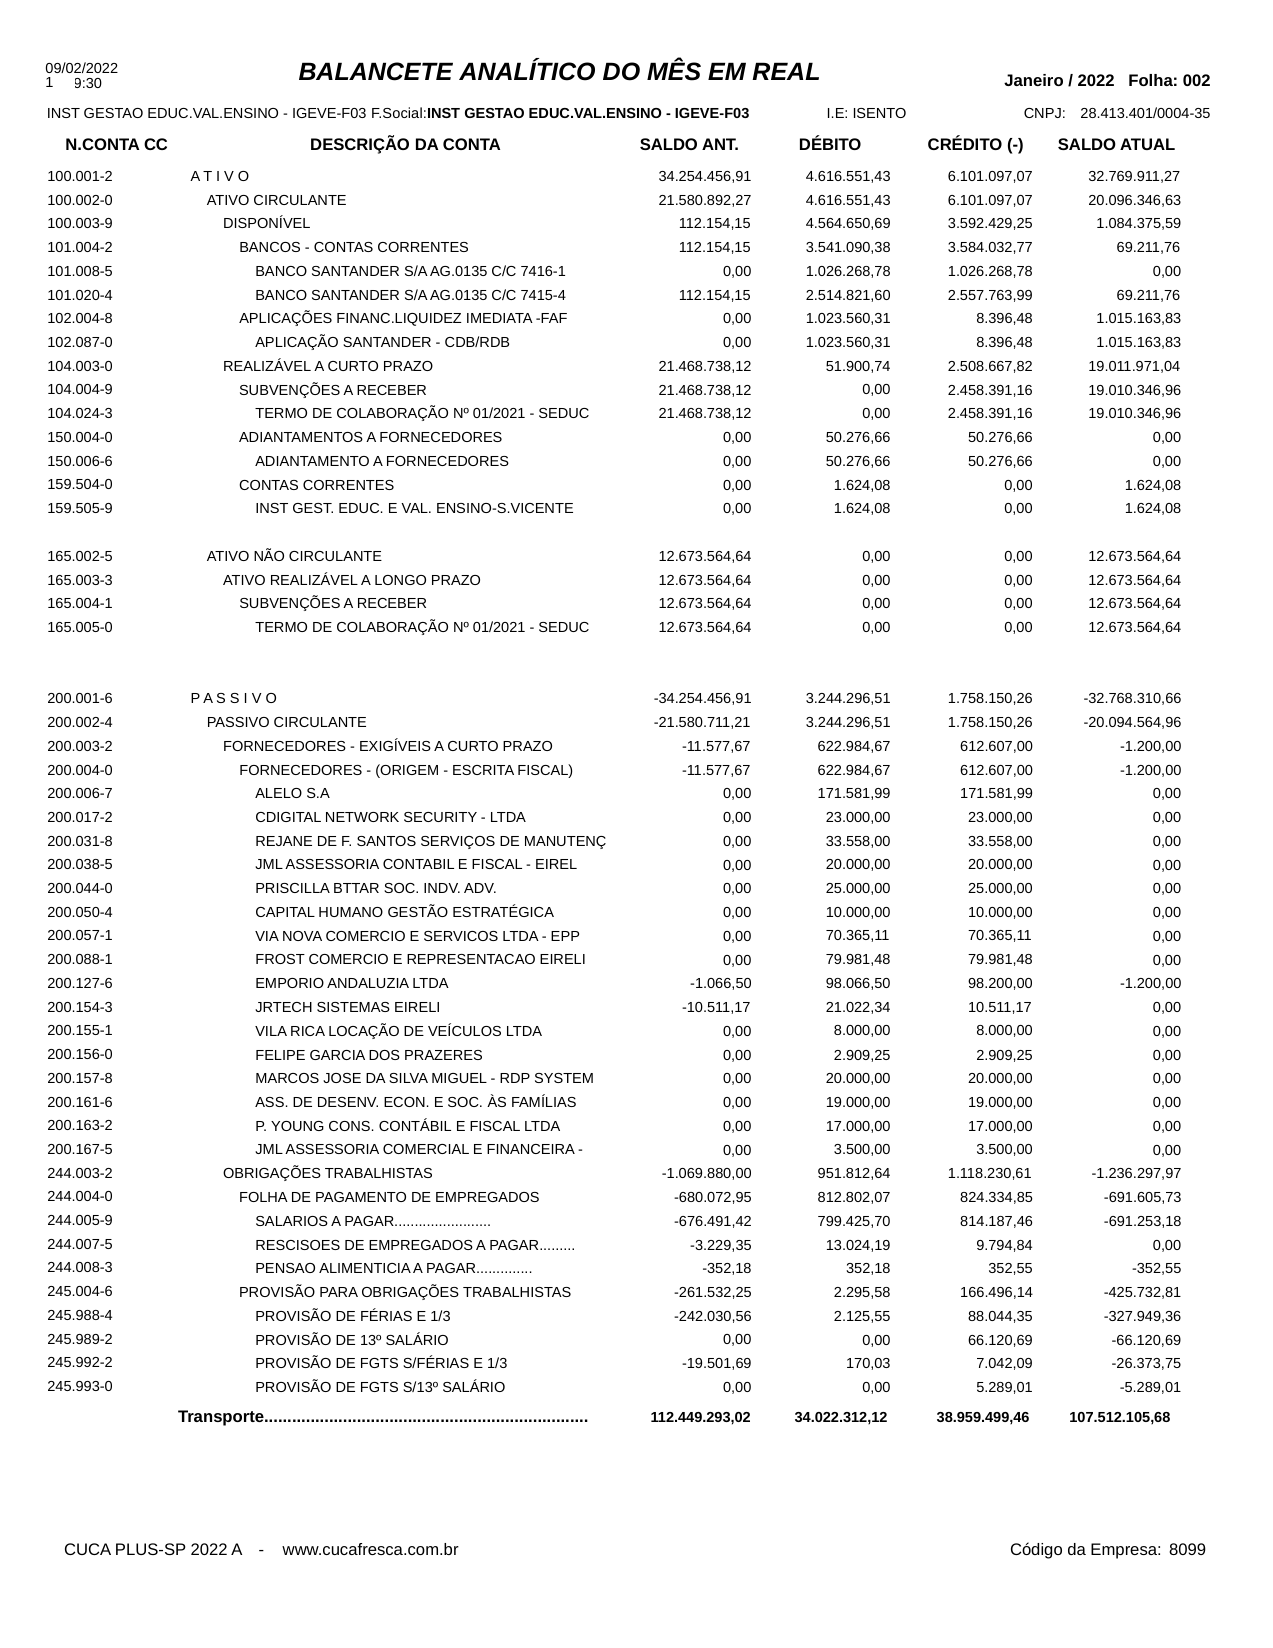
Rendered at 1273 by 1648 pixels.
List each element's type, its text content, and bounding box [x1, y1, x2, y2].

text 0,00 [723, 335, 773, 351]
text 0,00 [1153, 1094, 1203, 1111]
text FOLHA DE PAGAMENTO DE EMPREGADOS [239, 1189, 567, 1206]
text 107.512.105,68 [1069, 1409, 1192, 1426]
text PROVISÃO DE FGTS S/FÉRIAS E 1/3 [255, 1356, 532, 1372]
text -1.066,50 [690, 976, 773, 992]
text 104.003-0 [47, 358, 134, 374]
text PASSIVO CIRCULANTE [207, 714, 392, 731]
text -242.030,56 [674, 1308, 773, 1324]
text 0,00 [1153, 1023, 1203, 1039]
text 112.154,15 [679, 287, 773, 303]
text 10.511,17 [968, 999, 1055, 1015]
text SALDO ATUAL [1058, 136, 1202, 154]
text 88.044,35 [968, 1308, 1055, 1324]
text -1.236.297,97 [1091, 1166, 1203, 1182]
text 1 [45, 74, 75, 91]
text 7.042,09 [976, 1356, 1055, 1372]
text BALANCETE ANALÍTICO DO MÊS EM REAL [298, 58, 845, 86]
text Transporte...................................................................... [178, 1408, 614, 1427]
text -261.532,25 [674, 1284, 773, 1301]
text 244.004-0 [47, 1189, 134, 1205]
text -11.577,67 [682, 762, 773, 778]
text 814.187,46 [960, 1213, 1055, 1229]
text 0,00 [1153, 786, 1203, 802]
text 0,00 [723, 453, 773, 470]
text 245.993-0 [47, 1379, 134, 1395]
text 0,00 [862, 1332, 912, 1348]
text 20.096.346,63 [1088, 192, 1203, 208]
text ATIVO NÃO CIRCULANTE [207, 548, 408, 565]
text JML ASSESSORIA COMERCIAL E FINANCEIRA - [255, 1142, 624, 1158]
text -352,18 [702, 1261, 773, 1277]
text -34.254.456,91 [653, 691, 773, 707]
text 165.005-0 [47, 620, 134, 636]
text www.cucafresca.com.br [282, 1540, 484, 1559]
text 6.101.097,07 [948, 192, 1055, 208]
text 1.084.375,59 [1096, 216, 1203, 232]
text 112.154,15 [679, 216, 773, 232]
text CDIGITAL NETWORK SECURITY - LTDA [255, 809, 633, 826]
text 0,00 [1153, 809, 1203, 826]
text 0,00 [1004, 620, 1054, 636]
text 20.000,00 [968, 857, 1055, 873]
text 150.004-0 [47, 429, 134, 446]
text 21.468.738,12 [658, 382, 773, 398]
text 812.802,07 [817, 1189, 912, 1206]
text 0,00 [723, 1094, 773, 1111]
text 12.673.564,64 [658, 548, 773, 565]
text REALIZÁVEL A CURTO PRAZO [223, 358, 596, 374]
text 171.581,99 [817, 786, 912, 802]
text 245.988-4 [47, 1307, 134, 1324]
text 3.584.032,77 [948, 239, 1055, 256]
text 0,00 [1153, 429, 1203, 446]
text 200.038-5 [47, 857, 134, 873]
text 12.673.564,64 [1088, 548, 1203, 565]
text 12.673.564,64 [658, 620, 773, 636]
text 23.000,00 [968, 809, 1055, 826]
text 352,18 [846, 1261, 912, 1277]
text 19.010.346,96 [1088, 406, 1203, 422]
text 159.504-0 [47, 477, 134, 493]
text 0,00 [1153, 928, 1203, 944]
text -680.072,95 [674, 1189, 773, 1206]
text 1.624,08 [1124, 501, 1203, 517]
text 0,00 [723, 1379, 773, 1396]
text 200.088-1 [47, 952, 134, 968]
text 12.673.564,64 [1088, 620, 1203, 636]
text 25.000,00 [968, 881, 1055, 897]
text PROVISÃO DE FGTS S/13º SALÁRIO [255, 1379, 532, 1396]
text 17.000,00 [968, 1118, 1054, 1134]
text 0,00 [1153, 833, 1203, 849]
text DESCRIÇÃO DA CONTA [310, 136, 527, 154]
text 622.984,67 [817, 738, 912, 754]
text 166.496,14 [960, 1284, 1055, 1301]
text 165.002-5 [47, 548, 134, 565]
text JML ASSESSORIA CONTABIL E FISCAL - EIREL [255, 857, 633, 873]
text 102.087-0 [47, 334, 134, 351]
text 0,00 [723, 857, 773, 873]
text 4.564.650,69 [806, 216, 912, 232]
text -1.069.880,00 [662, 1166, 773, 1182]
text PENSAO ALIMENTICIA A PAGAR.............. [255, 1261, 603, 1277]
text 1.758.150,26 [948, 691, 1055, 707]
text 0,00 [1153, 1047, 1203, 1063]
text 10.000,00 [968, 904, 1055, 921]
text FORNECEDORES - EXIGÍVEIS A CURTO PRAZO [223, 738, 600, 754]
text -5.289,01 [1119, 1379, 1203, 1396]
text 0,00 [1153, 263, 1203, 280]
text -26.373,75 [1111, 1356, 1203, 1372]
text -1.200,00 [1120, 976, 1203, 992]
text 245.989-2 [47, 1331, 134, 1347]
text -20.094.564,96 [1083, 714, 1203, 731]
text 1.015.163,83 [1096, 311, 1203, 327]
text 13.024,19 [826, 1237, 912, 1253]
text 23.000,00 [826, 809, 912, 826]
text 200.031-8 [47, 833, 134, 849]
text 612.607,00 [960, 738, 1055, 754]
text 165.003-3 [47, 572, 134, 588]
text -11.577,67 [682, 738, 773, 754]
text 1.023.560,31 [806, 311, 912, 327]
text 0,00 [1153, 453, 1203, 470]
text FORNECEDORES - (ORIGEM - ESCRITA FISCAL) [239, 762, 600, 778]
text 2.508.667,82 [948, 358, 1055, 375]
text 3.244.296,51 [806, 714, 912, 731]
text 0,00 [862, 382, 912, 398]
text 200.017-2 [47, 809, 134, 826]
text INST GESTAO EDUC.VAL.ENSINO - IGEVE-F03 F.Social:INST GESTAO EDUC.VAL.ENSINO - IGEVE-F03 [47, 106, 781, 122]
text 8.396,48 [976, 335, 1054, 351]
text 20.000,00 [968, 1071, 1054, 1087]
text CNPJ: 28.413.401/0004-35 [1023, 106, 1236, 122]
text 0,00 [1004, 548, 1054, 565]
text APLICAÇÃO SANTANDER - CDB/RDB [255, 335, 596, 351]
text BANCO SANTANDER S/A AG.0135 C/C 7415-4 [255, 287, 596, 303]
text REJANE DE F. SANTOS SERVIÇOS DE MANUTENÇ [255, 833, 633, 849]
text 51.900,74 [826, 358, 912, 374]
text I.E: ISENTO [826, 106, 928, 122]
text TERMO DE COLABORAÇÃO Nº 01/2021 - SEDUC [255, 620, 614, 636]
text 9.794,84 [976, 1237, 1055, 1253]
text 2.458.391,16 [948, 382, 1055, 398]
text 200.155-1 [47, 1023, 134, 1039]
text 200.044-0 [47, 881, 134, 897]
text PROVISÃO DE FÉRIAS E 1/3 [255, 1308, 603, 1324]
text 244.007-5 [47, 1236, 134, 1253]
text 66.120,69 [968, 1332, 1055, 1348]
text -66.120,69 [1111, 1332, 1203, 1348]
text 150.006-6 [47, 453, 134, 469]
text 200.003-2 [47, 738, 134, 754]
text 0,00 [723, 1118, 773, 1134]
text 50.276,66 [968, 430, 1055, 446]
text 0,00 [723, 1047, 773, 1063]
text 100.002-0 [47, 192, 134, 208]
text Janeiro / 2022 Folha: 002 [1004, 72, 1233, 90]
text 200.167-5 [47, 1141, 134, 1158]
text ALELO S.A [255, 786, 600, 802]
text 0,00 [1153, 952, 1203, 968]
text 0,00 [862, 1379, 912, 1396]
text 69.211,76 [1116, 239, 1203, 256]
text 100.001-2 [47, 168, 134, 185]
text 0,00 [723, 904, 773, 921]
text 0,00 [1153, 1118, 1203, 1134]
text -691.605,73 [1104, 1189, 1203, 1206]
text 165.004-1 [47, 596, 134, 612]
text 0 [45, 61, 53, 74]
text 21.468.738,12 [658, 406, 773, 422]
text 612.607,00 [960, 762, 1055, 778]
text 824.334,85 [960, 1189, 1055, 1206]
text 38.959.499,46 [936, 1409, 1052, 1426]
text 200.156-0 [47, 1047, 134, 1063]
text 102.004-8 [47, 311, 134, 327]
text 2.909,25 [976, 1047, 1054, 1063]
text 0,00 [1153, 1142, 1203, 1158]
text 2.458.391,16 [948, 406, 1055, 422]
text 1.118.230,61 [948, 1166, 1055, 1182]
text 0,00 [1153, 1237, 1203, 1253]
text 1.026.268,78 [806, 263, 912, 280]
text 352,55 [988, 1261, 1054, 1277]
text 3:39:30 [75, 77, 140, 91]
text 6.101.097,07 [948, 168, 1055, 185]
text -32.768.310,66 [1083, 691, 1203, 707]
text -21.580.711,21 [653, 714, 773, 731]
text 0,00 [862, 620, 912, 636]
text PRISCILLA BTTAR SOC. INDV. ADV. [255, 881, 633, 897]
text 21.580.892,27 [658, 192, 773, 208]
text 4.616.551,43 [806, 192, 912, 208]
text 12.673.564,64 [1088, 572, 1203, 588]
text 2.909,25 [834, 1047, 912, 1063]
text 0,00 [723, 809, 773, 826]
text -10.511,17 [682, 999, 773, 1016]
text 245.004-6 [47, 1284, 134, 1300]
text APLICAÇÕES FINANC.LIQUIDEZ IMEDIATA -FAF [239, 311, 596, 327]
text 19.000,00 [968, 1094, 1054, 1111]
text 0,00 [723, 881, 773, 897]
text 8.000,00 [834, 1023, 912, 1039]
text 21.022,34 [826, 999, 912, 1015]
text 1.758.150,26 [948, 714, 1055, 731]
text TERMO DE COLABORAÇÃO Nº 01/2021 - SEDUC [255, 406, 614, 422]
text 200.057-1 [47, 928, 134, 944]
text P A S S I V O [190, 691, 301, 707]
text 50.276,66 [826, 453, 912, 470]
text 0,00 [723, 833, 773, 849]
text 0,00 [1153, 1071, 1203, 1087]
text 244.003-2 [47, 1165, 134, 1181]
text FROST COMERCIO E REPRESENTACAO EIRELI [255, 952, 633, 968]
text 98.066,50 [826, 975, 912, 992]
text 0,00 [1004, 501, 1054, 517]
text VIA NOVA COMERCIO E SERVICOS LTDA - EPP [255, 928, 633, 944]
text 200.006-7 [47, 786, 134, 802]
text -1.200,00 [1120, 738, 1203, 754]
text 200.157-8 [47, 1070, 134, 1086]
text 200.154-3 [47, 999, 134, 1015]
text SUBVENÇÕES A RECEBER [239, 596, 509, 612]
text SALDO ANT. [639, 136, 766, 154]
text 12.673.564,64 [658, 596, 773, 612]
text 244.008-3 [47, 1260, 134, 1276]
text 70.365,11 [968, 928, 1055, 944]
text 1.015.163,83 [1096, 335, 1203, 351]
text CAPITAL HUMANO GESTÃO ESTRATÉGICA [255, 904, 633, 921]
text CONTAS CORRENTES [239, 477, 614, 493]
text 244.005-9 [47, 1212, 134, 1229]
text 69.211,76 [1116, 287, 1203, 303]
text 0,00 [1004, 572, 1054, 588]
text 33.558,00 [968, 833, 1055, 849]
text 8.396,48 [976, 311, 1055, 327]
text 0,00 [723, 501, 773, 517]
text BANCOS - CONTAS CORRENTES [239, 240, 596, 256]
text 3.500,00 [834, 1142, 912, 1158]
text 20.000,00 [826, 1071, 912, 1087]
text -327.949,36 [1103, 1308, 1203, 1324]
text 4.616.551,43 [806, 168, 912, 185]
text 200.050-4 [47, 904, 134, 921]
text 79.981,48 [968, 952, 1055, 968]
text 19.011.971,04 [1088, 358, 1203, 375]
text -1.200,00 [1120, 762, 1203, 778]
text PROVISÃO PARA OBRIGAÇÕES TRABALHISTAS [239, 1284, 603, 1301]
text 171.581,99 [960, 786, 1055, 802]
text 104.024-3 [47, 406, 134, 422]
text 0,00 [723, 311, 773, 327]
text 34.254.456,91 [658, 168, 773, 185]
text 200.163-2 [47, 1118, 134, 1134]
text 32.769.911,27 [1088, 168, 1203, 185]
text INST GEST. EDUC. E VAL. ENSINO-S.VICENTE [255, 501, 602, 517]
text 9/02/2022 [53, 61, 140, 77]
text BANCO SANTANDER S/A AG.0135 C/C 7416-1 [255, 263, 596, 280]
text JRTECH SISTEMAS EIRELI [255, 999, 466, 1016]
text 3.244.296,51 [806, 691, 912, 707]
text -19.501,69 [682, 1356, 773, 1372]
text 3.500,00 [976, 1142, 1054, 1158]
text 0,00 [862, 406, 912, 422]
text 200.002-4 [47, 714, 134, 731]
text 200.161-6 [47, 1094, 134, 1110]
text 19.010.346,96 [1088, 382, 1203, 398]
text 70.365,11 [826, 928, 912, 944]
text 5.289,01 [976, 1379, 1054, 1396]
text 0,00 [723, 430, 773, 446]
text 0,00 [723, 1023, 773, 1039]
text SUBVENÇÕES A RECEBER [239, 382, 453, 398]
text EMPORIO ANDALUZIA LTDA [255, 976, 633, 992]
text 0,00 [1004, 477, 1055, 493]
text 159.505-9 [47, 501, 134, 517]
text 101.020-4 [47, 287, 134, 303]
text 79.981,48 [826, 952, 912, 968]
text 21.468.738,12 [658, 358, 773, 375]
text 0,00 [1004, 596, 1054, 612]
text RESCISOES DE EMPREGADOS A PAGAR......... [255, 1237, 603, 1253]
text 50.276,66 [968, 453, 1055, 469]
text 17.000,00 [826, 1118, 912, 1134]
text N.CONTA CC [65, 136, 195, 154]
text 0,00 [862, 596, 912, 612]
text 245.992-2 [47, 1355, 134, 1371]
text 12.673.564,64 [1088, 596, 1203, 612]
text 10.000,00 [826, 904, 912, 921]
text 19.000,00 [826, 1094, 912, 1111]
text -352,55 [1132, 1261, 1203, 1277]
text 0,00 [1153, 999, 1203, 1016]
text OBRIGAÇÕES TRABALHISTAS [223, 1166, 624, 1182]
text 622.984,67 [817, 762, 912, 778]
text 0,00 [723, 1071, 773, 1087]
text 101.008-5 [47, 263, 134, 280]
text CRÉDITO (-) [927, 136, 1049, 154]
text 100.003-9 [47, 216, 134, 232]
text 112.449.293,02 [650, 1409, 774, 1426]
text 0,00 [723, 1332, 773, 1348]
text 101.004-2 [47, 239, 134, 256]
text -676.491,42 [674, 1213, 773, 1229]
text 0,00 [1153, 904, 1203, 921]
text 951.812,64 [817, 1166, 912, 1182]
text 2.557.763,99 [948, 287, 1055, 303]
text 0,00 [723, 928, 773, 944]
text 200.001-6 [47, 691, 134, 707]
text 0,00 [723, 263, 773, 280]
text 0,00 [723, 1142, 773, 1158]
text 2.295,58 [834, 1284, 912, 1301]
text 799.425,70 [817, 1213, 912, 1229]
text 1.624,08 [834, 501, 912, 517]
text 0,00 [1153, 881, 1203, 897]
text 0,00 [862, 548, 912, 565]
text 12.673.564,64 [658, 572, 773, 588]
text 1.023.560,31 [806, 334, 912, 351]
text 3.541.090,38 [806, 239, 912, 256]
text 98.200,00 [968, 975, 1055, 992]
text 1.624,08 [834, 477, 912, 493]
text CUCA PLUS-SP 2022 A [64, 1540, 258, 1559]
text P. YOUNG CONS. CONTÁBIL E FISCAL LTDA [255, 1118, 624, 1134]
text 3.592.429,25 [948, 216, 1055, 232]
text - [258, 1540, 282, 1559]
text 2.125,55 [834, 1308, 912, 1324]
text DISPONÍVEL [223, 216, 332, 232]
text A T I V O [190, 168, 371, 185]
text MARCOS JOSE DA SILVA MIGUEL - RDP SYSTEM [255, 1071, 624, 1087]
text 170,03 [846, 1356, 912, 1372]
text 34.022.312,12 [794, 1409, 909, 1426]
text -425.732,81 [1103, 1284, 1203, 1301]
text 200.004-0 [47, 762, 134, 778]
text ASS. DE DESENV. ECON. E SOC. ÀS FAMÍLIAS [255, 1094, 624, 1111]
text DÉBITO [799, 136, 887, 154]
text SALARIOS A PAGAR........................ [255, 1213, 567, 1229]
text 0,00 [723, 952, 773, 968]
text 50.276,66 [826, 430, 912, 446]
text 0,00 [723, 786, 773, 802]
text 112.154,15 [679, 239, 773, 256]
text ADIANTAMENTOS A FORNECEDORES [239, 430, 614, 446]
text 104.004-9 [47, 382, 134, 398]
text FELIPE GARCIA DOS PRAZERES [255, 1047, 569, 1063]
text PROVISÃO DE 13º SALÁRIO [255, 1332, 473, 1348]
text ADIANTAMENTO A FORNECEDORES [255, 453, 614, 469]
text 33.558,00 [826, 833, 912, 849]
text 200.127-6 [47, 975, 134, 992]
text 8.000,00 [976, 1023, 1055, 1039]
text 20.000,00 [826, 857, 912, 873]
text ATIVO CIRCULANTE [207, 192, 371, 208]
text 1.026.268,78 [948, 263, 1055, 280]
text -3.229,35 [690, 1237, 773, 1253]
text 2.514.821,60 [806, 287, 912, 303]
text 0,00 [862, 572, 912, 588]
text -691.253,18 [1104, 1213, 1203, 1229]
text 0,00 [723, 477, 773, 493]
text ATIVO REALIZÁVEL A LONGO PRAZO [223, 572, 509, 588]
text Código da Empresa: 8099 [1010, 1540, 1231, 1559]
text 1.624,08 [1124, 477, 1203, 493]
text 25.000,00 [826, 881, 912, 897]
text 0,00 [1153, 857, 1203, 873]
text VILA RICA LOCAÇÃO DE VEÍCULOS LTDA [255, 1023, 569, 1039]
